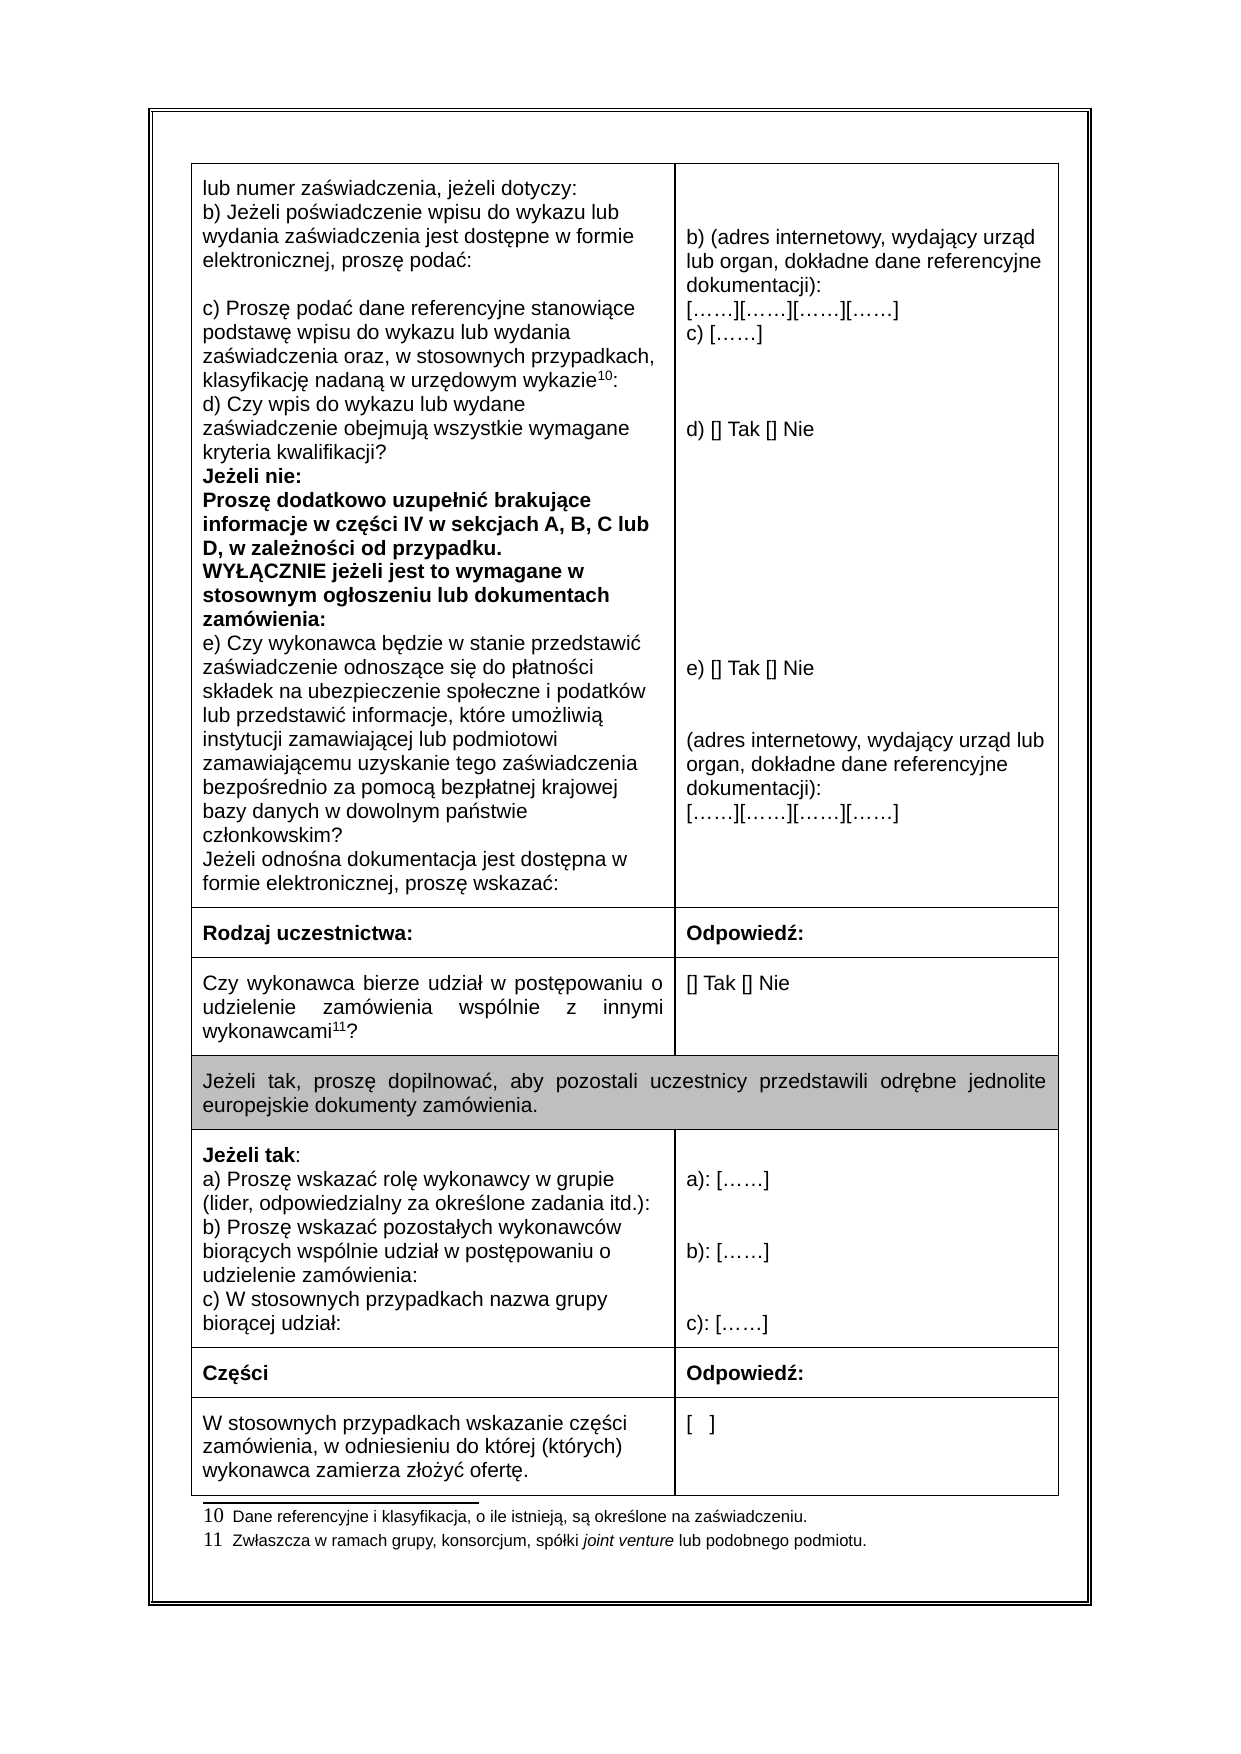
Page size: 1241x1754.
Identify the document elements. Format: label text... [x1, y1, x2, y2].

table_cell a): [……] b): [……] c): [……] [676, 1130, 1058, 1347]
table_cell Czy wykonawca bierze udział w postępowaniu o udzielenie zamówienia wspólnie z innymi wykonawcami? [192, 958, 674, 1055]
table_cell Odpowiedź: [676, 1348, 1058, 1397]
table_cell Jeżeli tak: a) Proszę wskazać rolę wykonawcy w grupie (lider, odpowiedzialny za określone zadania itd.): b) Proszę wskazać pozostałych wykonawców biorących wspólnie udział w postępowaniu o udzielenie zamówienia: c) W stosownych przypadkach nazwa grupy biorącej udział: [192, 1130, 674, 1347]
table_cell Odpowiedź: [676, 908, 1058, 957]
table_cell [] Tak [] Nie [676, 958, 1058, 1055]
table_cell Rodzaj uczestnictwa: [192, 908, 674, 957]
table_cell Jeżeli tak, proszę dopilnować, aby pozostali uczestnicy przedstawili odrębne jednolite europejskie dokumenty zamówienia. [192, 1056, 1058, 1129]
table_cell b) (adres internetowy, wydający urząd lub organ, dokładne dane referencyjne dokumentacji): [……][……][……][……] c) [……] d) [] Tak [] Nie e) [] Tak [] Nie (adres internetowy, wydający urząd lub organ, dokładne dane referencyjne dokumentacji): [……][……][……][……] [676, 164, 1058, 907]
table_cell Części [192, 1348, 674, 1397]
table_cell W stosownych przypadkach wskazanie części zamówienia, w odniesieniu do której (których) wykonawca zamierza złożyć ofertę. [192, 1398, 674, 1495]
table_cell [ ] [676, 1398, 1058, 1495]
table_cell lub numer zaświadczenia, jeżeli dotyczy: b) Jeżeli poświadczenie wpisu do wykazu lub wydania zaświadczenia jest dostępne w formie elektronicznej, proszę podać: c) Proszę podać dane referencyjne stanowiące podstawę wpisu do wykazu lub wydania zaświadczenia oraz, w stosownych przypadkach, klasyfikację nadaną w urzędowym wykazie: d) Czy wpis do wykazu lub wydane zaświadczenie obejmują wszystkie wymagane kryteria kwalifikacji? Jeżeli nie: Proszę dodatkowo uzupełnić brakujące informacje w części IV w sekcjach A, B, C lub D, w zależności od przypadku. WYŁĄCZNIE jeżeli jest to wymagane w stosownym ogłoszeniu lub dokumentach zamówienia: e) Czy wykonawca będzie w stanie przedstawić zaświadczenie odnoszące się do płatności składek na ubezpieczenie społeczne i podatków lub przedstawić informacje, które umożliwią instytucji zamawiającej lub podmiotowi zamawiającemu uzyskanie tego zaświadczenia bezpośrednio za pomocą bezpłatnej krajowej bazy danych w dowolnym państwie członkowskim? Jeżeli odnośna dokumentacja jest dostępna w formie elektronicznej, proszę wskazać: [192, 164, 674, 907]
